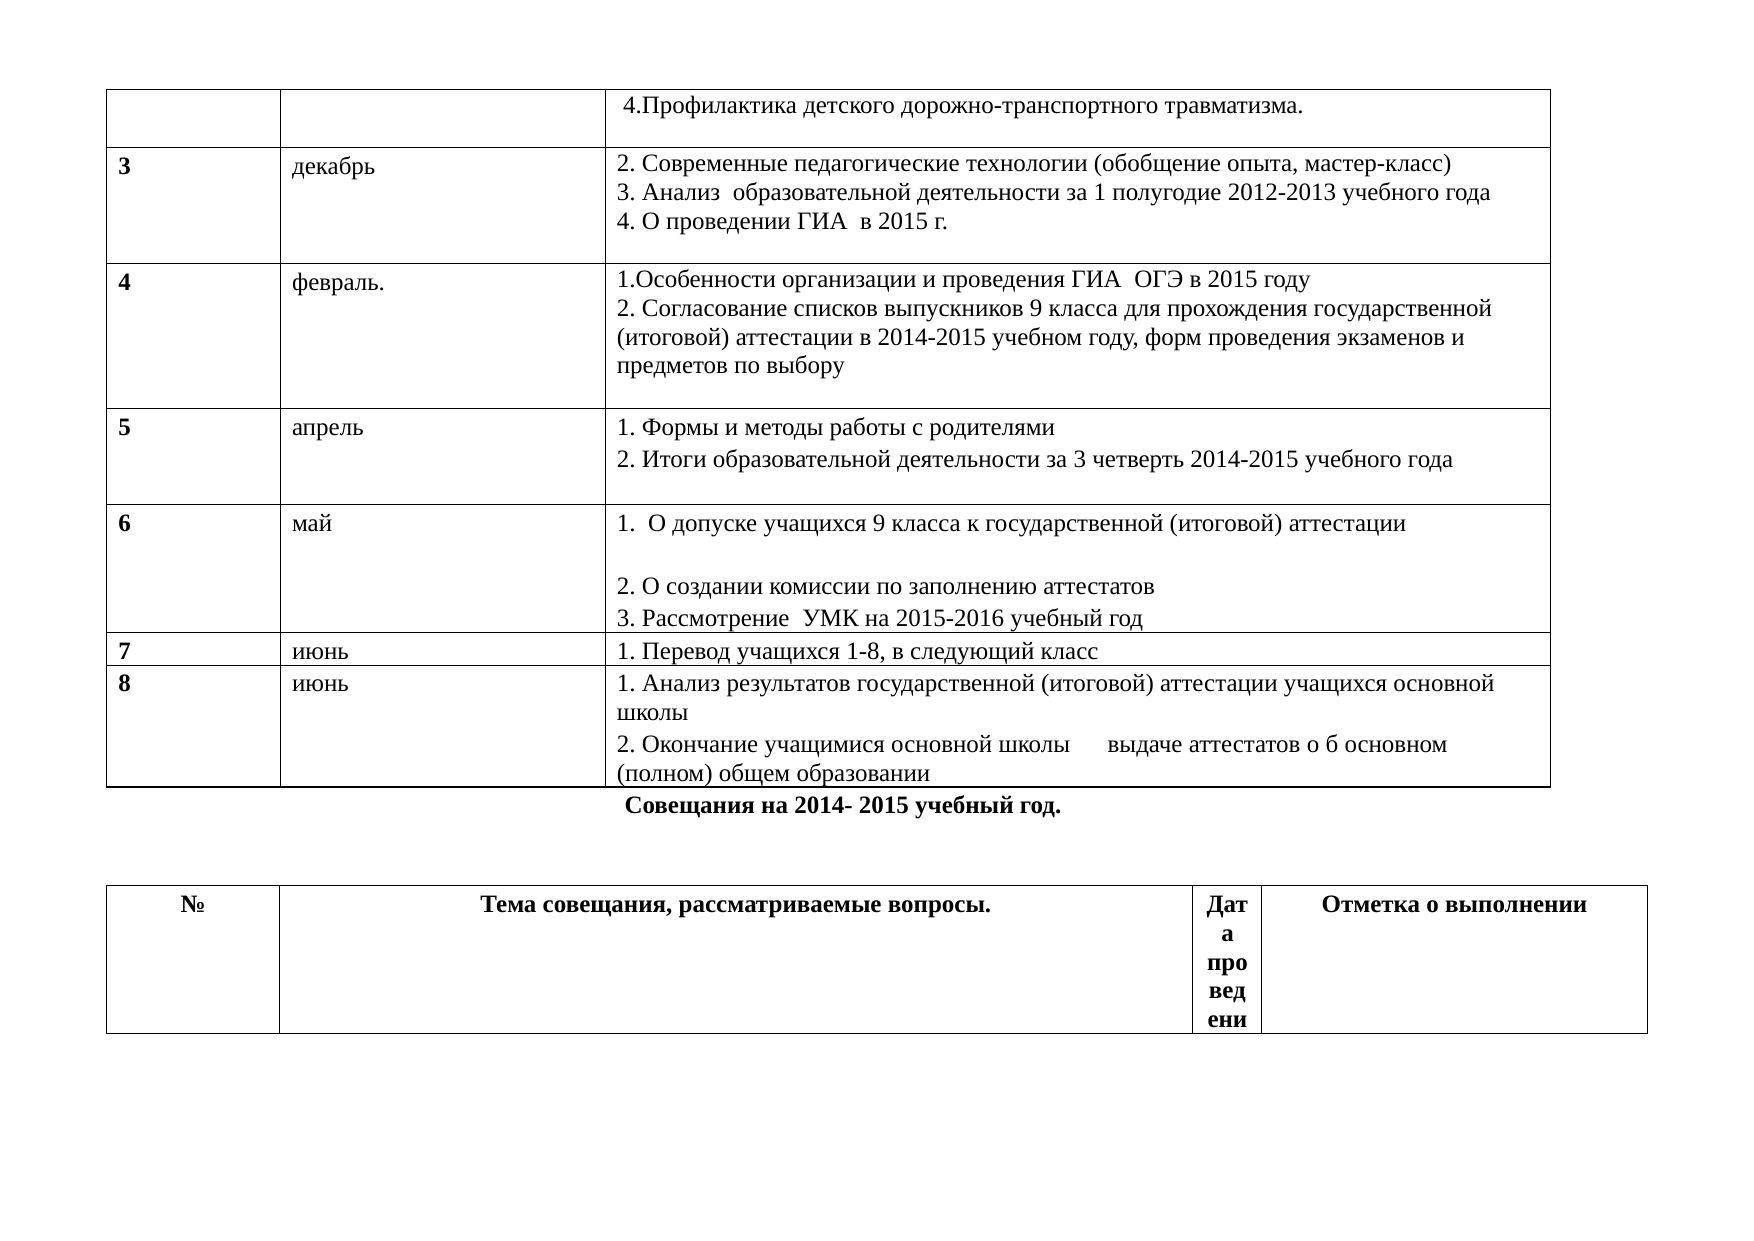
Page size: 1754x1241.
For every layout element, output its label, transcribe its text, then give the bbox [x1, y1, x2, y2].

table_header Отметка о выполнении [1262, 886, 1647, 1033]
table_cell июнь [281, 633, 605, 664]
table_cell 1.Особенности организации и проведения ГИА ОГЭ в 2015 году 2. Согласование списков выпускников 9 класса для прохождения государственной (итоговой) аттестации в 2014-2015 учебном году, форм проведения экзаменов и предметов по выбору [606, 264, 1550, 408]
table_cell [281, 90, 605, 147]
table_cell 4.Профилактика детского дорожно-транспортного травматизма. [606, 90, 1550, 147]
table_cell июнь [281, 666, 605, 786]
table_header Тема совещания, рассматриваемые вопросы. [280, 886, 1192, 1033]
table_cell 5 [107, 409, 280, 504]
table_cell декабрь [281, 148, 605, 263]
table_cell [107, 90, 280, 147]
table_cell апрель [281, 409, 605, 504]
text Совещания на 2014- 2015 учебный год. [118, 790, 1636, 819]
table_header № [107, 886, 279, 1033]
table_cell 8 [107, 666, 280, 786]
table_cell 4 [107, 264, 280, 408]
table_cell 1. Перевод учащихся 1-8, в следующий класс [606, 633, 1550, 664]
table_cell 3 [107, 148, 280, 263]
table_cell 7 [107, 633, 280, 664]
table_cell 6 [107, 505, 280, 632]
table_cell 1. Анализ результатов государственной (итоговой) аттестации учащихся основной школы 2. Окончание учащимися основной школы выдаче аттестатов о б основном (полном) общем образовании [606, 666, 1550, 786]
table_cell 2. Современные педагогические технологии (обобщение опыта, мастер-класс) 3. Анализ образовательной деятельности за 1 полугодие 2012-2013 учебного года 4. О проведении ГИА в 2015 г. [606, 148, 1550, 263]
table_cell 1. О допуске учащихся 9 класса к государственной (итоговой) аттестации 2. О создании комиссии по заполнению аттестатов 3. Рассмотрение УМК на 2015-2016 учебный год [606, 505, 1550, 632]
table_cell 1. Формы и методы работы с родителями 2. Итоги образовательной деятельности за 3 четверть 2014-2015 учебного года [606, 409, 1550, 504]
table_cell май [281, 505, 605, 632]
table_cell февраль. [281, 264, 605, 408]
table_header Дата проведени [1193, 886, 1261, 1033]
